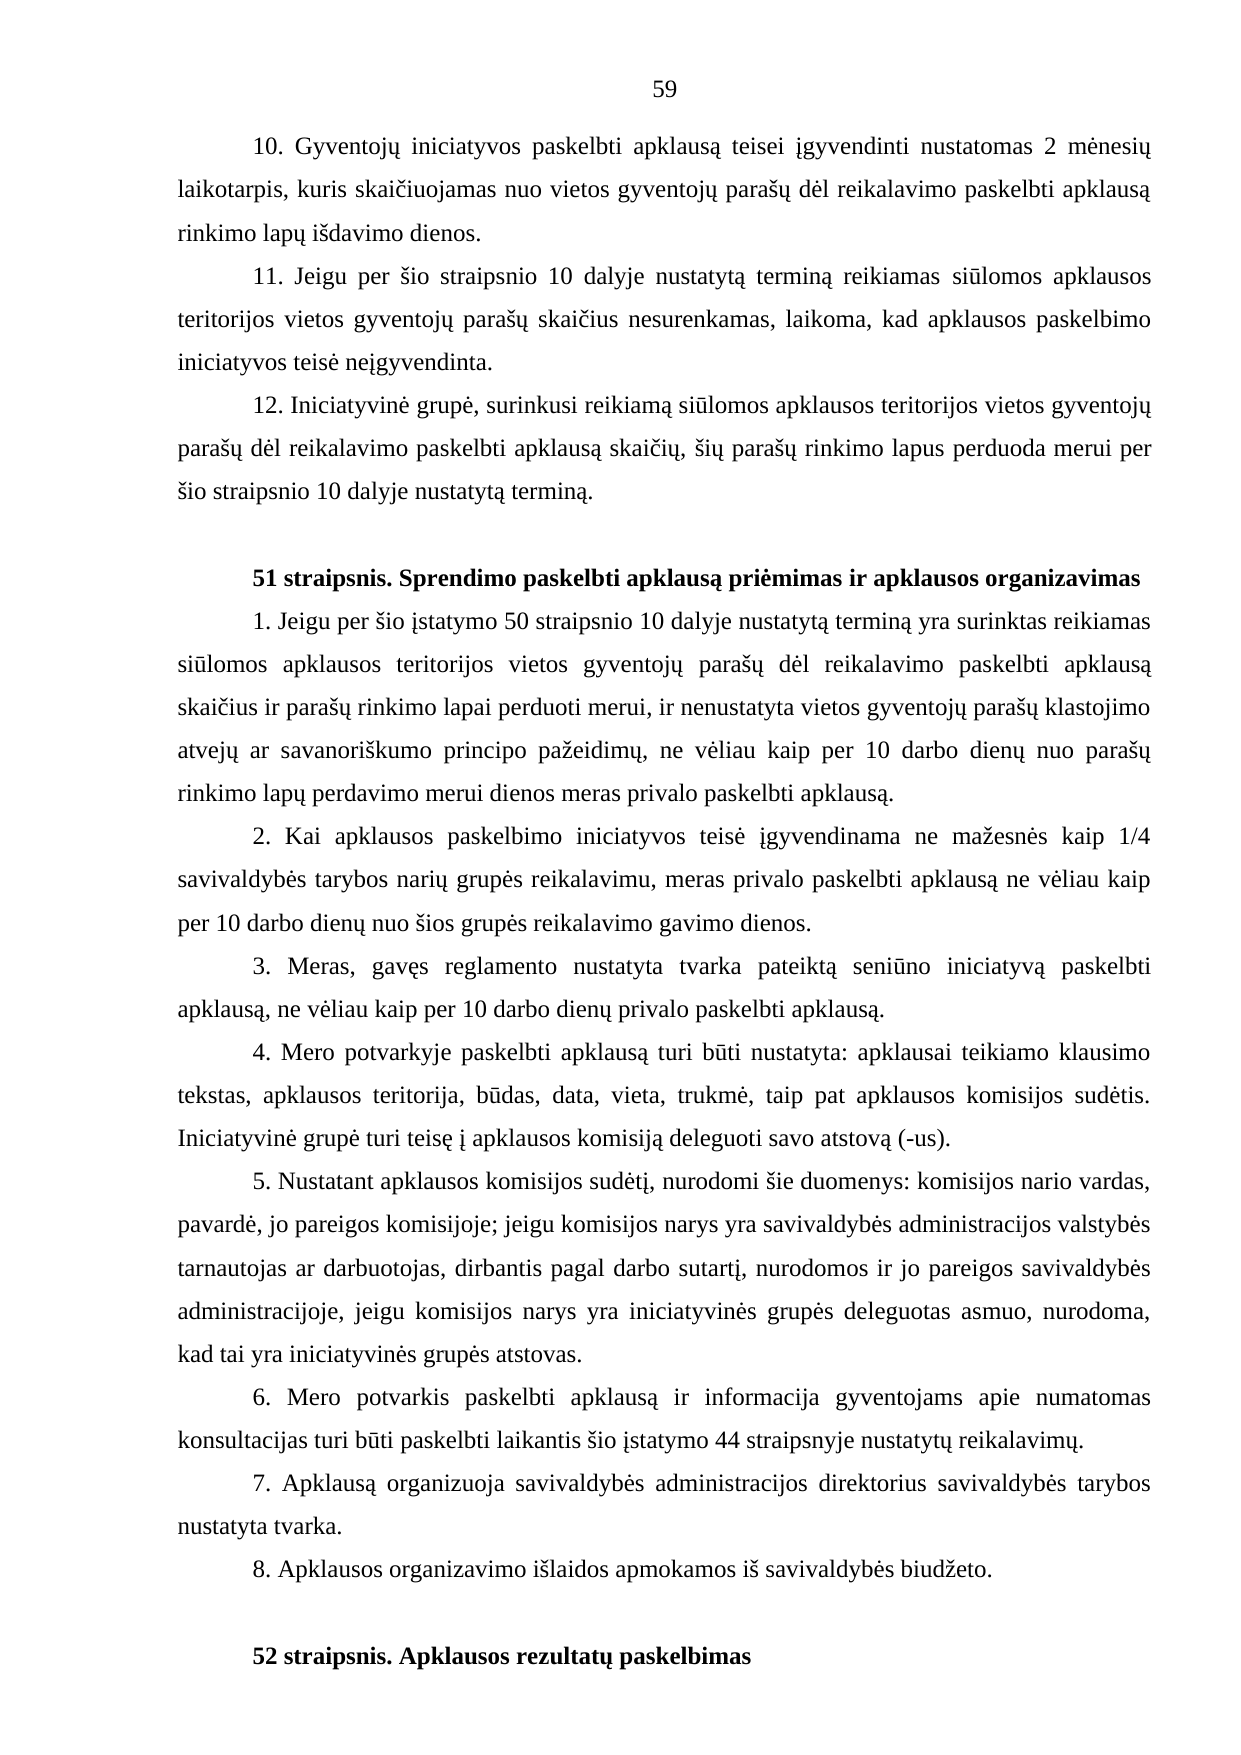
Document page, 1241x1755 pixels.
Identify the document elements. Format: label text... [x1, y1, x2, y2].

text 8. Apklausos organizavimo išlaidos apmokamos iš savivaldybės biudžeto. [177, 1554, 1152, 1583]
text 10. Gyventojų iniciatyvos paskelbti apklausą teisei įgyvendinti nustatomas 2 mėnesių laikotarpis, kuris skaičiuojamas nuo vietos gyventojų parašų dėl reikalavimo paskelbti apklausą rinkimo lapų išdavimo dienos. [177, 131, 1152, 246]
text 11. Jeigu per šio straipsnio 10 dalyje nustatytą terminą reikiamas siūlomos apklausos teritorijos vietos gyventojų parašų skaičius nesurenkamas, laikoma, kad apklausos paskelbimo iniciatyvos teisė neįgyvendinta. [177, 261, 1152, 376]
text 52 straipsnis. Apklausos rezultatų paskelbimas [177, 1641, 1152, 1669]
text 3. Meras, gavęs reglamento nustatyta tvarka pateiktą seniūno iniciatyvą paskelbti apklausą, ne vėliau kaip per 10 darbo dienų privalo paskelbti apklausą. [177, 951, 1152, 1023]
text 2. Kai apklausos paskelbimo iniciatyvos teisė įgyvendinama ne mažesnės kaip 1/4 savivaldybės tarybos narių grupės reikalavimu, meras privalo paskelbti apklausą ne vėliau kaip per 10 darbo dienų nuo šios grupės reikalavimo gavimo dienos. [177, 821, 1152, 936]
text 1. Jeigu per šio įstatymo 50 straipsnio 10 dalyje nustatytą terminą yra surinktas reikiamas siūlomos apklausos teritorijos vietos gyventojų parašų dėl reikalavimo paskelbti apklausą skaičius ir parašų rinkimo lapai perduoti merui, ir nenustatyta vietos gyventojų parašų klastojimo atvejų ar savanoriškumo principo pažeidimų, ne vėliau kaip per 10 darbo dienų nuo parašų rinkimo lapų perdavimo merui dienos meras privalo paskelbti apklausą. [177, 606, 1152, 807]
text 12. Iniciatyvinė grupė, surinkusi reikiamą siūlomos apklausos teritorijos vietos gyventojų parašų dėl reikalavimo paskelbti apklausą skaičių, šių parašų rinkimo lapus perduoda merui per šio straipsnio 10 dalyje nustatytą terminą. [177, 390, 1152, 505]
text 4. Mero potvarkyje paskelbti apklausą turi būti nustatyta: apklausai teikiamo klausimo tekstas, apklausos teritorija, būdas, data, vieta, trukmė, taip pat apklausos komisijos sudėtis. Iniciatyvinė grupė turi teisę į apklausos komisiją deleguoti savo atstovą (-us). [177, 1037, 1152, 1152]
text 5. Nustatant apklausos komisijos sudėtį, nurodomi šie duomenys: komisijos nario vardas, pavardė, jo pareigos komisijoje; jeigu komisijos narys yra savivaldybės administracijos valstybės tarnautojas ar darbuotojas, dirbantis pagal darbo sutartį, nurodomos ir jo pareigos savivaldybės administracijoje, jeigu komisijos narys yra iniciatyvinės grupės deleguotas asmuo, nurodoma, kad tai yra iniciatyvinės grupės atstovas. [177, 1166, 1152, 1368]
text 7. Apklausą organizuoja savivaldybės administracijos direktorius savivaldybės tarybos nustatyta tvarka. [177, 1468, 1152, 1540]
text 6. Mero potvarkis paskelbti apklausą ir informacija gyventojams apie numatomas konsultacijas turi būti paskelbti laikantis šio įstatymo 44 straipsnyje nustatytų reikalavimų. [177, 1382, 1152, 1454]
text 51 straipsnis. Sprendimo paskelbti apklausą priėmimas ir apklausos organizavimas [177, 563, 1152, 591]
